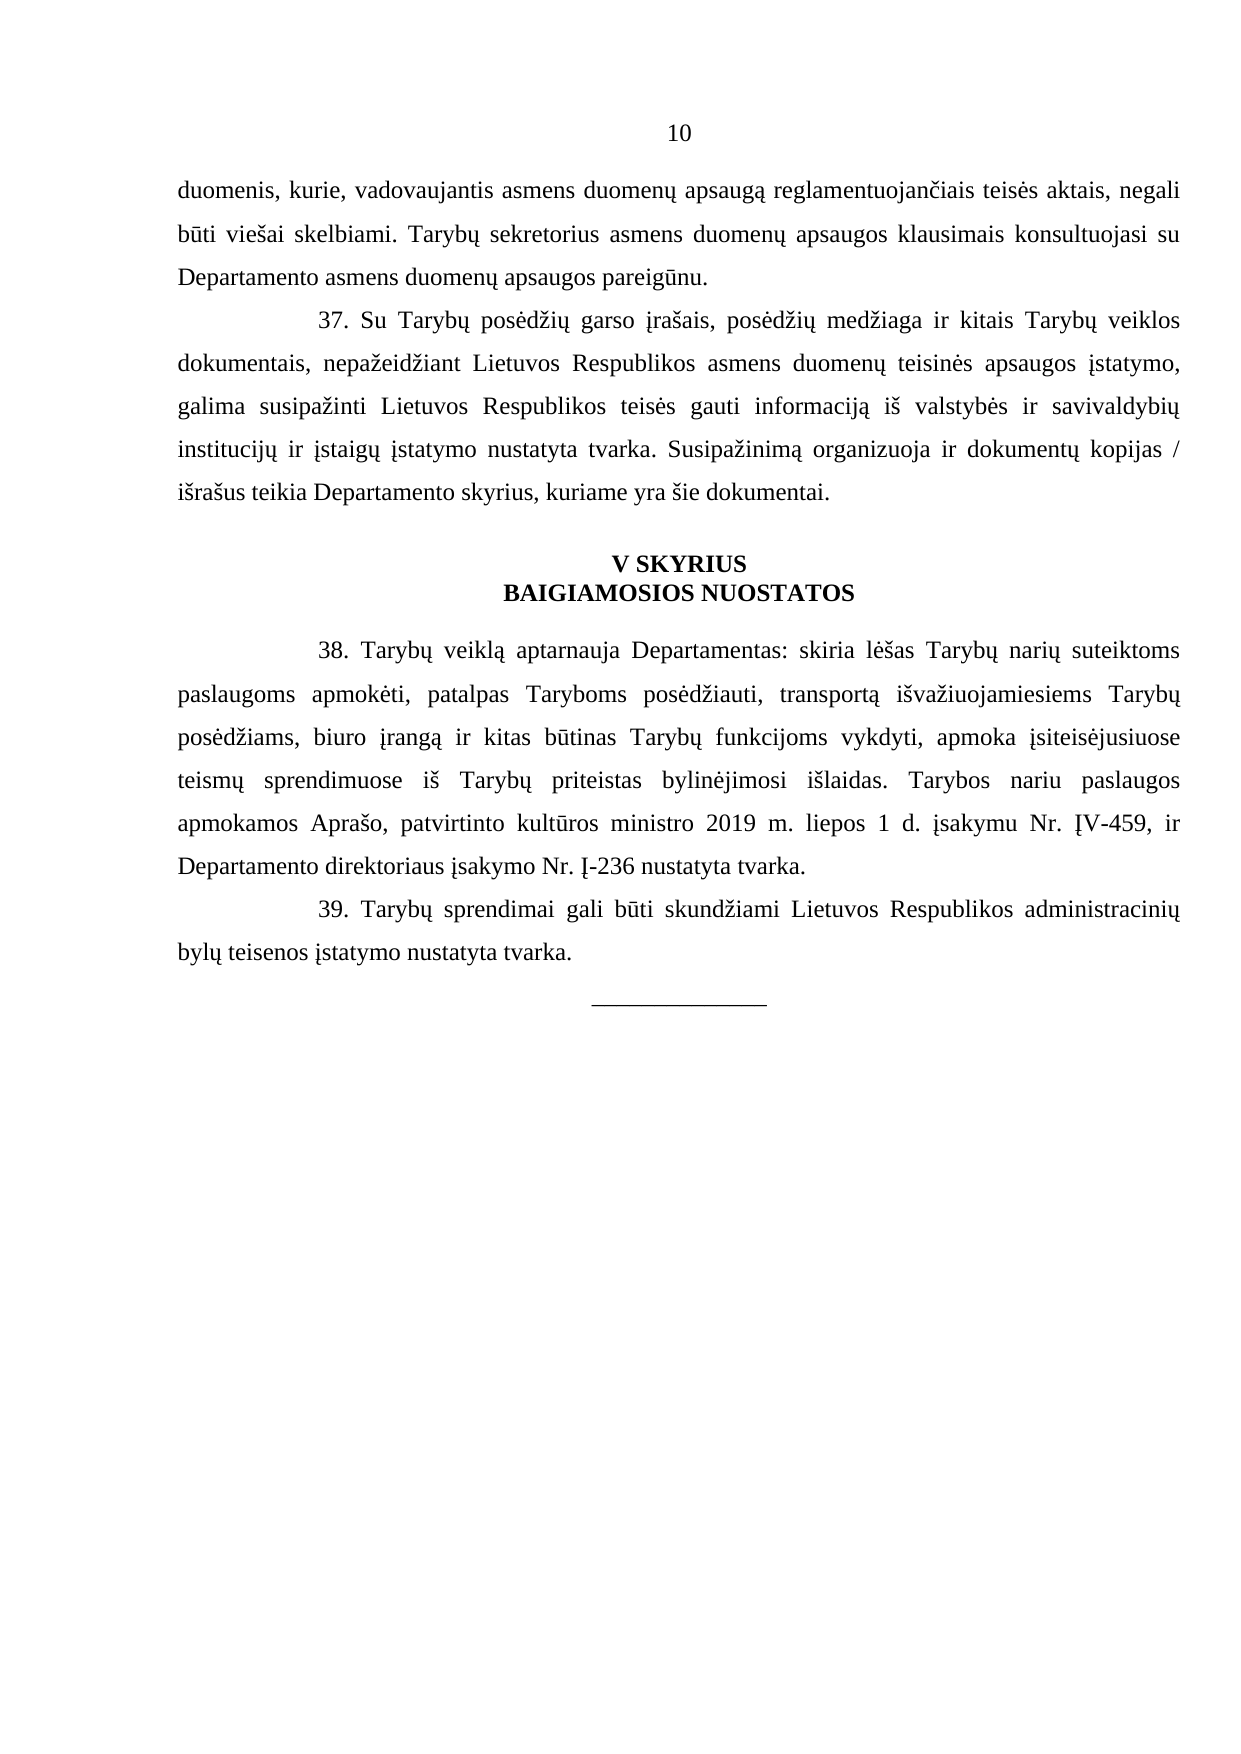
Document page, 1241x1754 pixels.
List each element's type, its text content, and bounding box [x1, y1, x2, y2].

text BAIGIAMOSIOS NUOSTATOS [177, 578, 1181, 607]
text 39. Tarybų sprendimai gali būti skundžiami Lietuvos Respublikos administracinių bylų teisenos įstatymo nustatyta tvarka. [177, 894, 1181, 966]
text duomenis, kurie, vadovaujantis asmens duomenų apsaugą reglamentuojančiais teisės aktais, negali būti viešai skelbiami. Tarybų sekretorius asmens duomenų apsaugos klausimais konsultuojasi su Departamento asmens duomenų apsaugos pareigūnu. [177, 176, 1181, 291]
text ______________ [177, 981, 1181, 1009]
text 37. Su Tarybų posėdžių garso įrašais, posėdžių medžiaga ir kitais Tarybų veiklos dokumentais, nepažeidžiant Lietuvos Respublikos asmens duomenų teisinės apsaugos įstatymo, galima susipažinti Lietuvos Respublikos teisės gauti informaciją iš valstybės ir savivaldybių institucijų ir įstaigų įstatymo nustatyta tvarka. Susipažinimą organizuoja ir dokumentų kopijas / išrašus teikia Departamento skyrius, kuriame yra šie dokumentai. [177, 305, 1181, 506]
text V SKYRIUS [177, 549, 1181, 578]
text 38. Tarybų veiklą aptarnauja Departamentas: skiria lėšas Tarybų narių suteiktoms paslaugoms apmokėti, patalpas Taryboms posėdžiauti, transportą išvažiuojamiesiems Tarybų posėdžiams, biuro įrangą ir kitas būtinas Tarybų funkcijoms vykdyti, apmoka įsiteisėjusiuose teismų sprendimuose iš Tarybų priteistas bylinėjimosi išlaidas. Tarybos nariu paslaugos apmokamos Aprašo, patvirtinto kultūros ministro 2019 m. liepos 1 d. įsakymu Nr. ĮV-459, ir Departamento direktoriaus įsakymo Nr. Į-236 nustatyta tvarka. [177, 636, 1181, 880]
